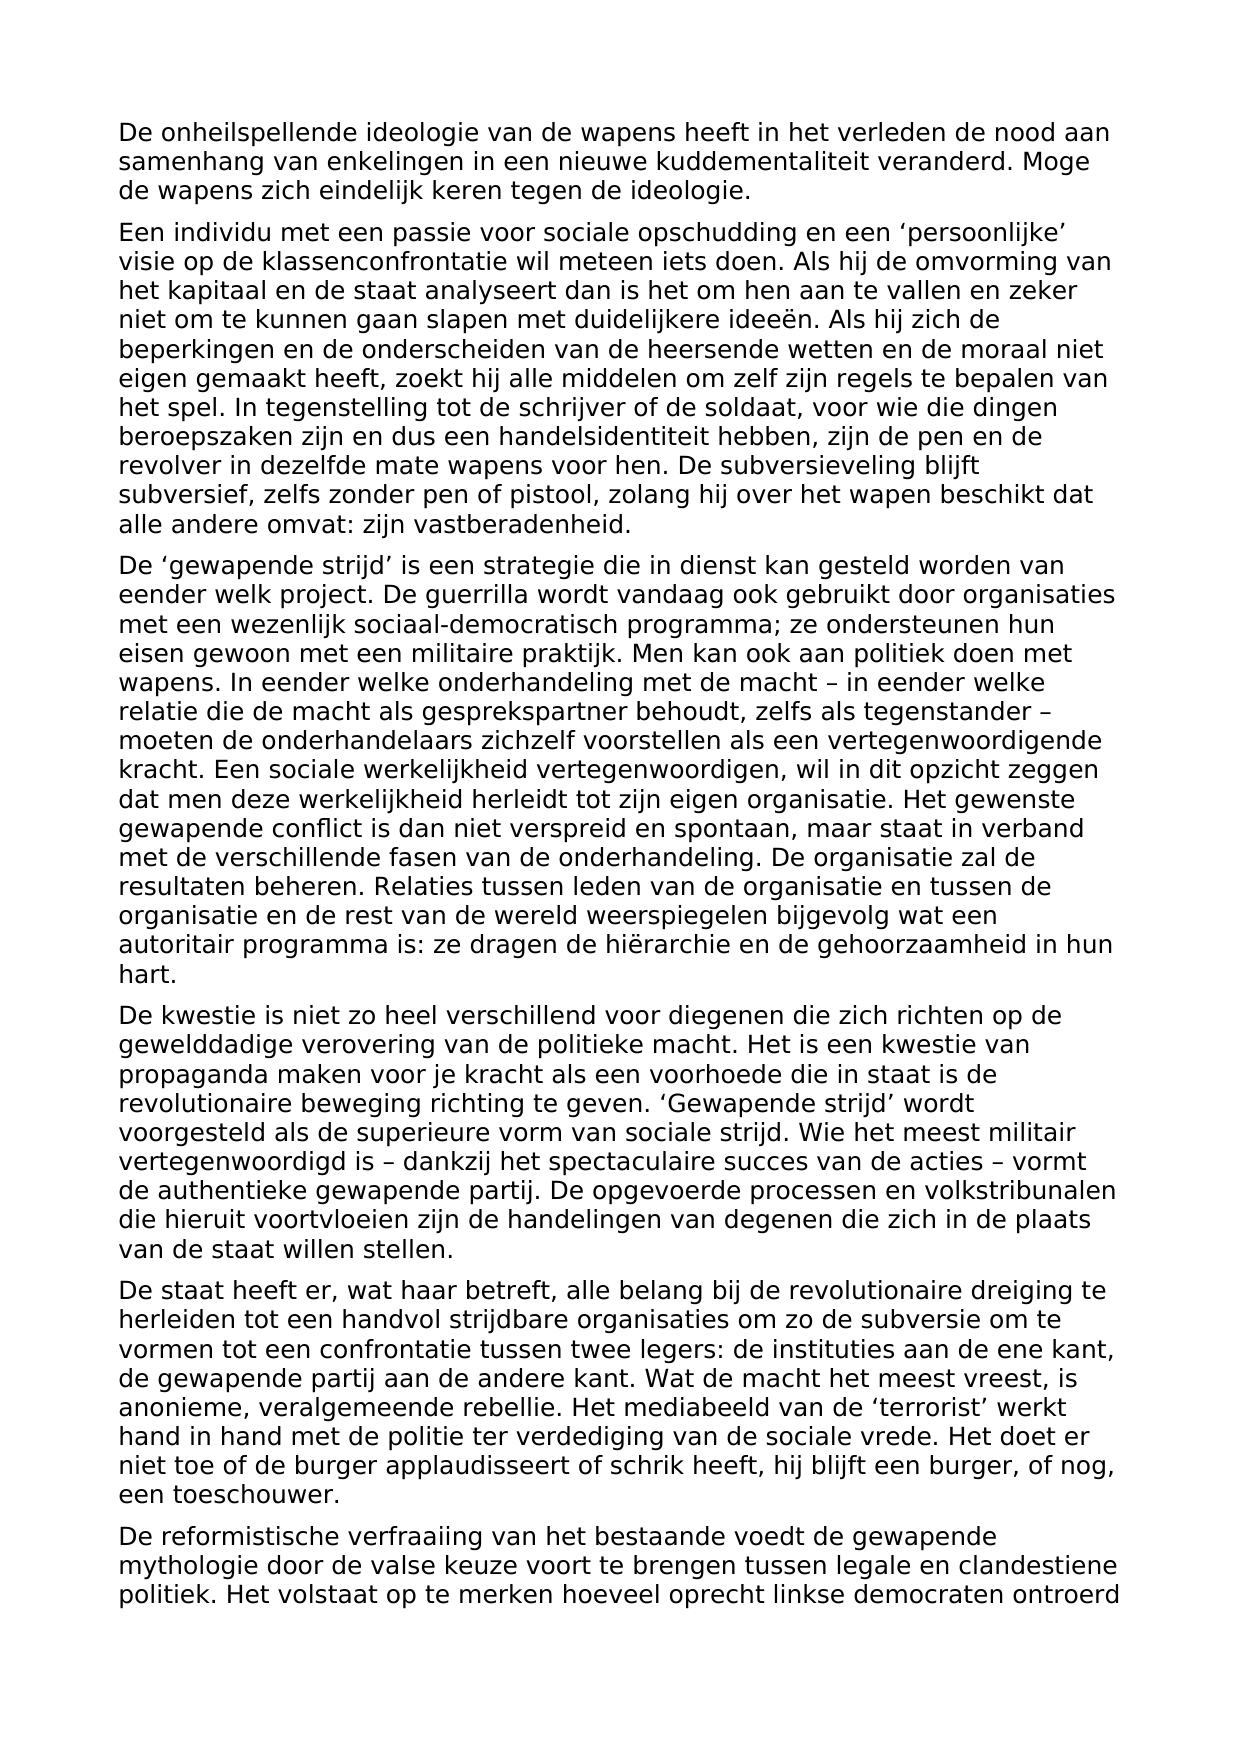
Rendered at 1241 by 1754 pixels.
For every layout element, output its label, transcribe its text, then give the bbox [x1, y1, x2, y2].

text De staat heeft er, wat haar betreft, alle belang bij de revolutionaire dreiging te herleiden tot een handvol strijdbare organisaties om zo de subversie om te vormen tot een confrontatie tussen twee legers: de instituties aan de ene kant, de gewapende partij aan de andere kant. Wat de macht het meest vreest, is anonieme, veralgemeende rebellie. Het mediabeeld van de ‘terrorist’ werkt hand in hand met de politie ter verdediging van de sociale vrede. Het doet er niet toe of de burger applaudisseert of schrik heeft, hij blijft een burger, of nog, een toeschouwer. [118, 1276, 1122, 1510]
text Een individu met een passie voor sociale opschudding en een ‘persoonlijke’ visie op de klassenconfrontatie wil meteen iets doen. Als hij de omvorming van het kapitaal en de staat analyseert dan is het om hen aan te vallen en zeker niet om te kunnen gaan slapen met duidelijkere ideeën. Als hij zich de beperkingen en de onderscheiden van de heersende wetten en de moraal niet eigen gemaakt heeft, zoekt hij alle middelen om zelf zijn regels te bepalen van het spel. In tegenstelling tot de schrijver of de soldaat, voor wie die dingen beroepszaken zijn en dus een handelsidentiteit hebben, zijn de pen en de revolver in dezelfde mate wapens voor hen. De subversieveling blijft subversief, zelfs zonder pen of pistool, zolang hij over het wapen beschikt dat alle andere omvat: zijn vastberadenheid. [118, 218, 1122, 539]
text De reformistische verfraaiing van het bestaande voedt de gewapende mythologie door de valse keuze voort te brengen tussen legale en clandestiene politiek. Het volstaat op te merken hoeveel oprecht linkse democraten ontroerd [118, 1522, 1122, 1610]
text De ‘gewapende strijd’ is een strategie die in dienst kan gesteld worden van eender welk project. De guerrilla wordt vandaag ook gebruikt door organisaties met een wezenlijk sociaal-democratisch programma; ze ondersteunen hun eisen gewoon met een militaire praktijk. Men kan ook aan politiek doen met wapens. In eender welke onderhandeling met de macht – in eender welke relatie die de macht als gesprekspartner behoudt, zelfs als tegenstander – moeten de onderhandelaars zichzelf voorstellen als een vertegenwoordigende kracht. Een sociale werkelijkheid vertegenwoordigen, wil in dit opzicht zeggen dat men deze werkelijkheid herleidt tot zijn eigen organisatie. Het gewenste gewapende conflict is dan niet verspreid en spontaan, maar staat in verband met de verschillende fasen van de onderhandeling. De organisatie zal de resultaten beheren. Relaties tussen leden van de organisatie en tussen de organisatie en de rest van de wereld weerspiegelen bijgevolg wat een autoritair programma is: ze dragen de hiërarchie en de gehoorzaamheid in hun hart. [118, 551, 1122, 989]
text De kwestie is niet zo heel verschillend voor diegenen die zich richten op de gewelddadige verovering van de politieke macht. Het is een kwestie van propaganda maken voor je kracht als een voorhoede die in staat is de revolutionaire beweging richting te geven. ‘Gewapende strijd’ wordt voorgesteld als de superieure vorm van sociale strijd. Wie het meest militair vertegenwoordigd is – dankzij het spectaculaire succes van de acties – vormt de authentieke gewapende partij. De opgevoerde processen en volkstribunalen die hieruit voortvloeien zijn de handelingen van degenen die zich in de plaats van de staat willen stellen. [118, 1001, 1122, 1264]
text De onheilspellende ideologie van de wapens heeft in het verleden de nood aan samenhang van enkelingen in een nieuwe kuddementaliteit veranderd. Moge de wapens zich eindelijk keren tegen de ideologie. [118, 118, 1122, 206]
